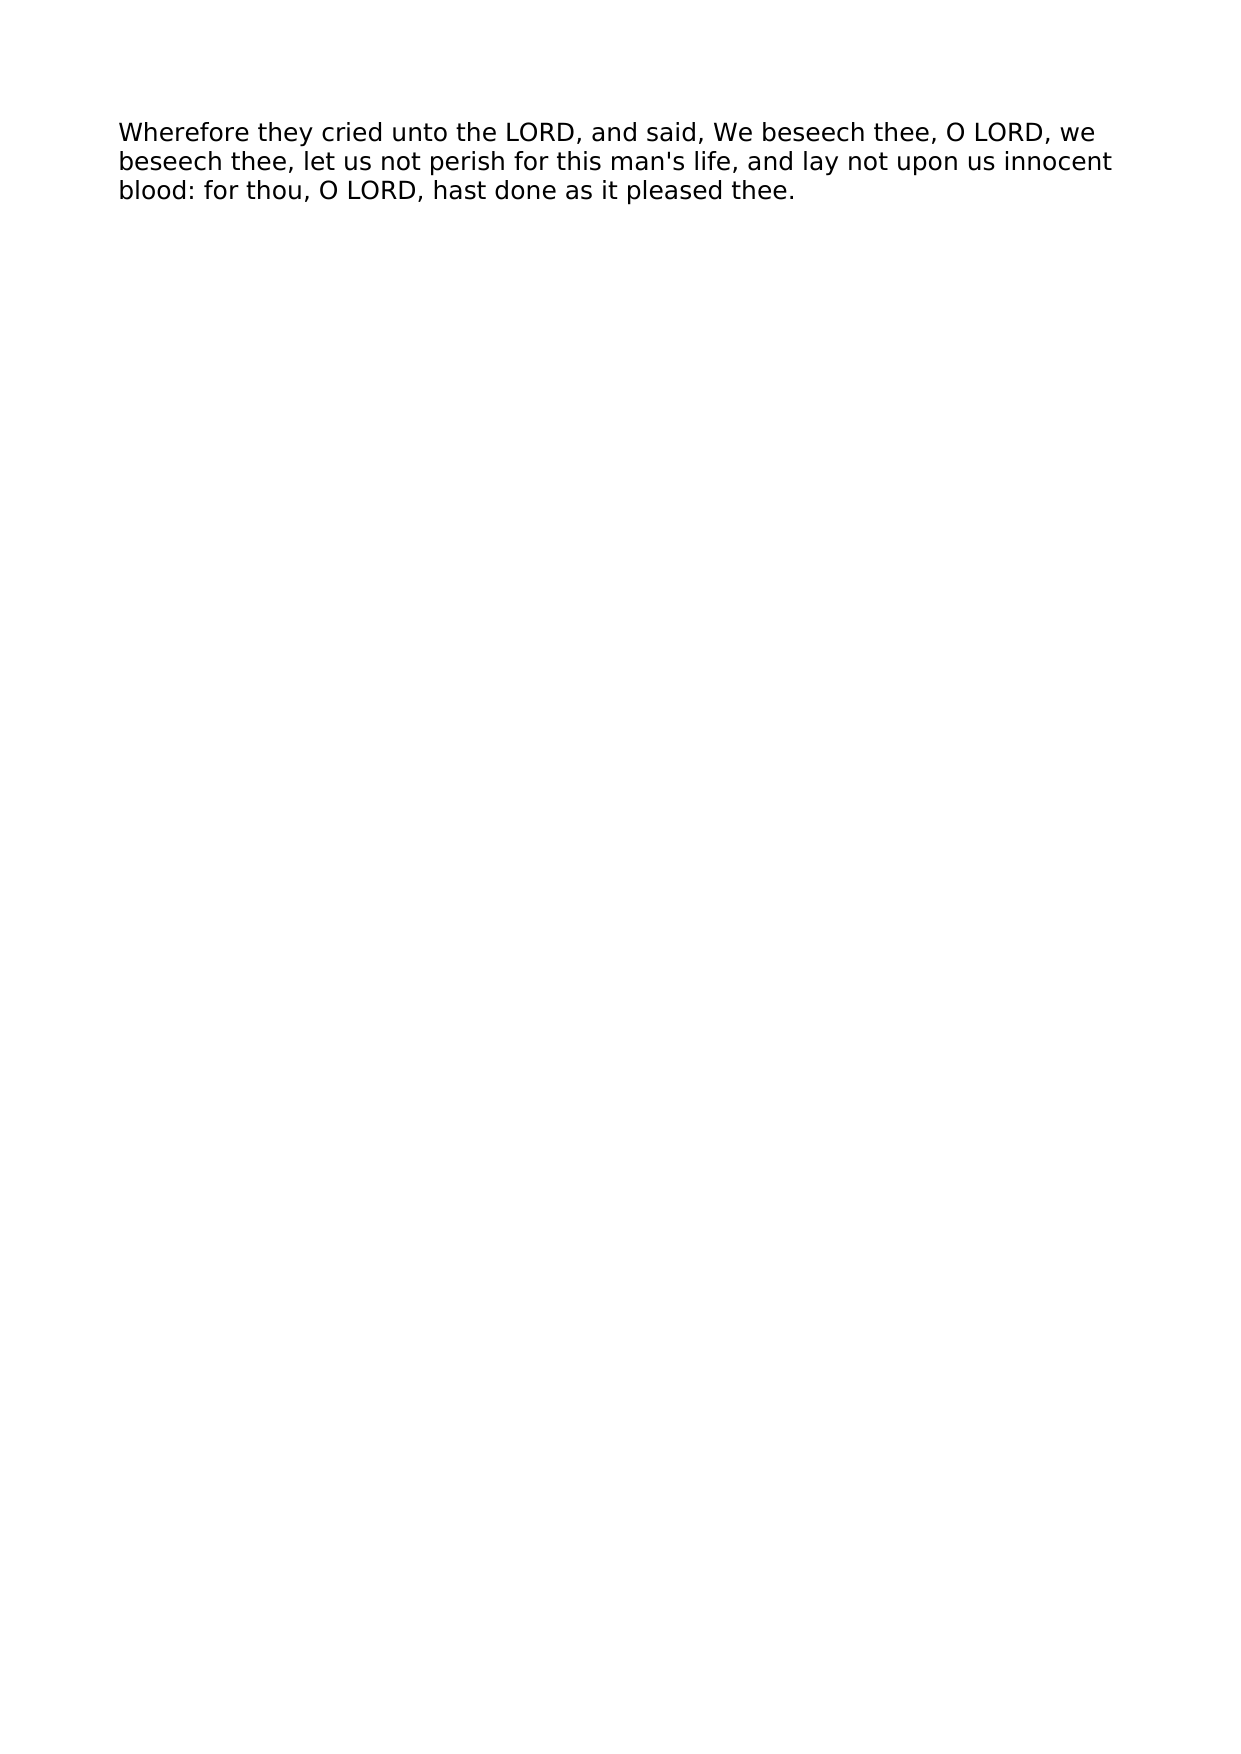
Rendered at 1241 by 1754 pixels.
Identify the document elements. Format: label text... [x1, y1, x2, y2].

text Wherefore they cried unto the LORD, and said, We beseech thee, O LORD, we beseech thee, let us not perish for this man's life, and lay not upon us innocent blood: for thou, O LORD, hast done as it pleased thee. [118, 118, 1122, 206]
